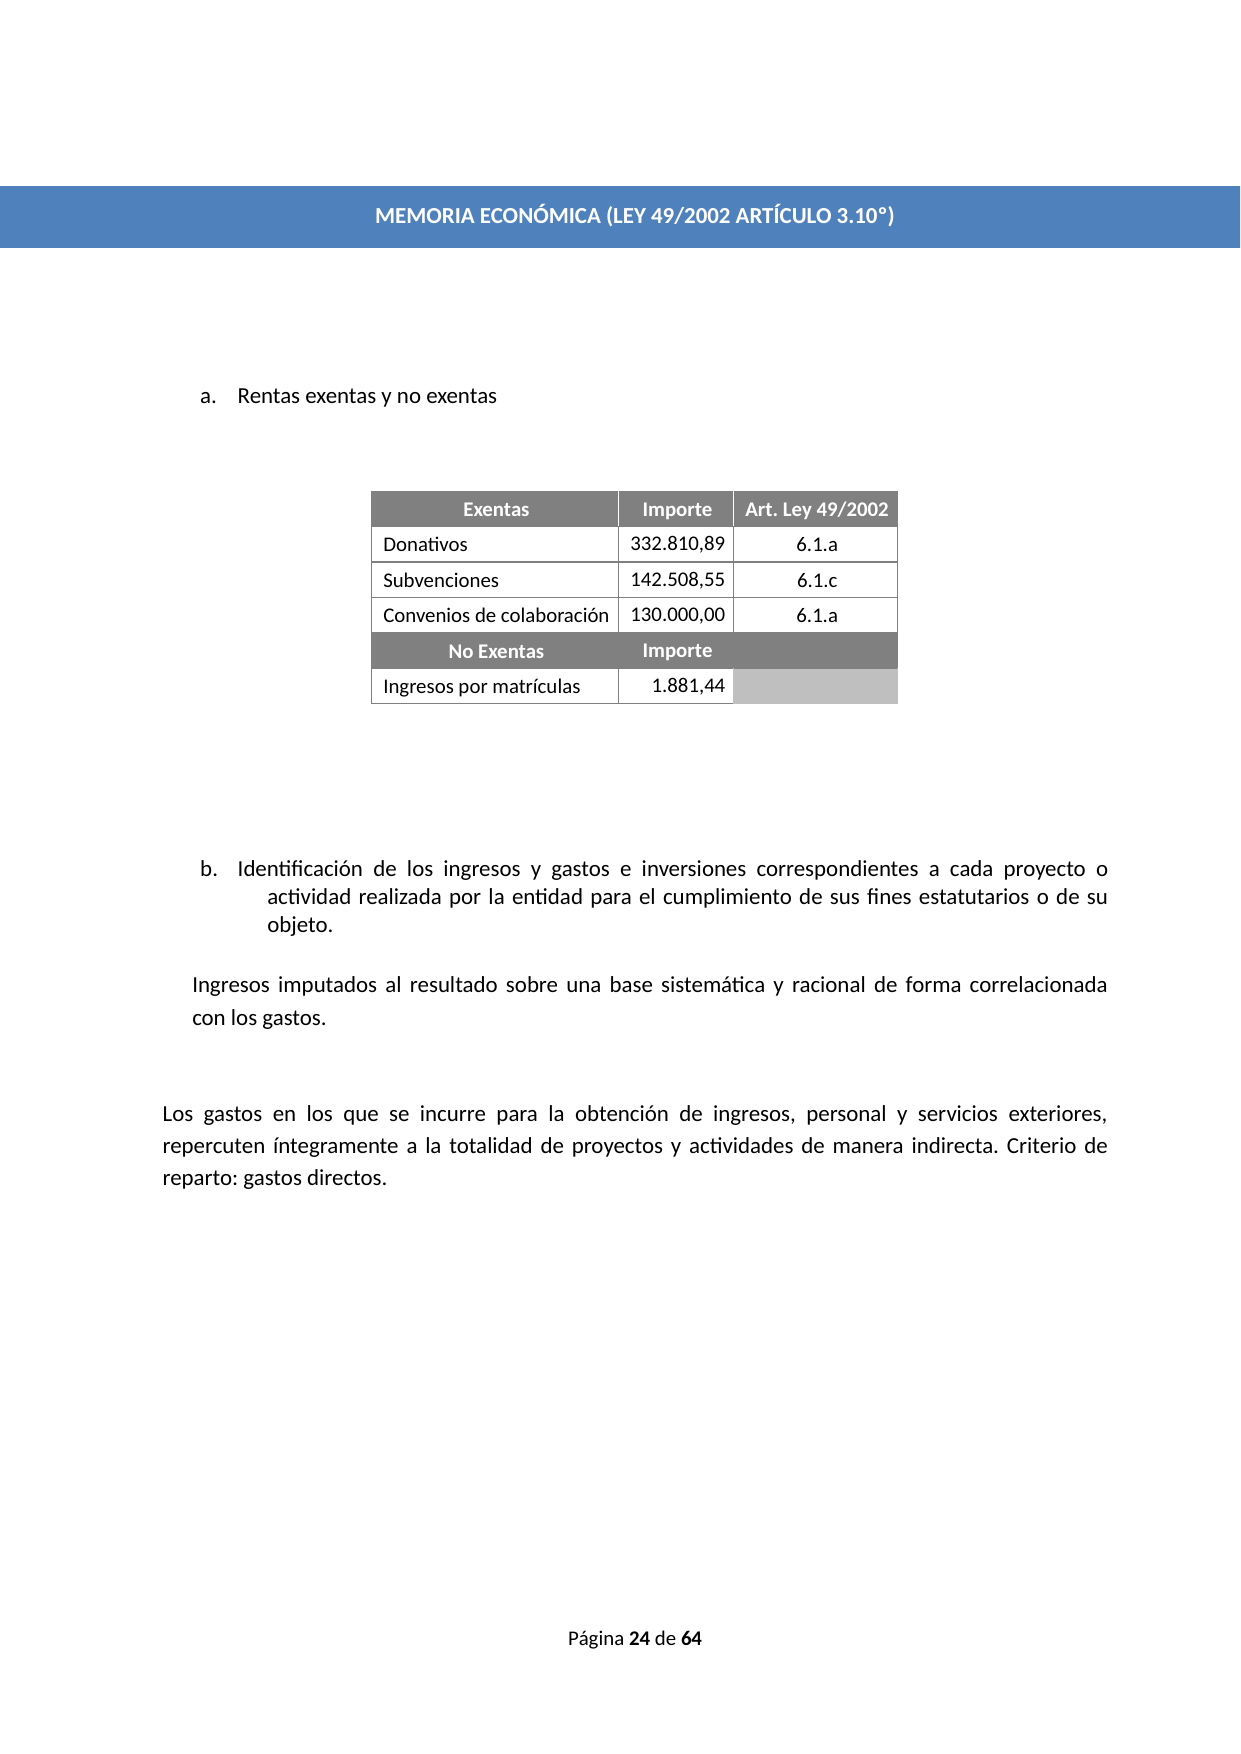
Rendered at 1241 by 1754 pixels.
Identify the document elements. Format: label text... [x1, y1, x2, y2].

table_cell Ingresos por matrículas [372, 669, 618, 703]
table_cell Convenios de colaboración [372, 598, 618, 632]
list Rentas exentas y no exentas [200, 381, 1109, 409]
table_cell 332.810,89 [619, 527, 733, 561]
table_cell [734, 669, 897, 703]
table_header Art. Ley 49/2002 [734, 492, 897, 526]
table_header Exentas [372, 492, 618, 526]
table_cell 6.1.a [734, 598, 897, 632]
table_cell Importe [619, 633, 733, 668]
table_cell 130.000,00 [619, 598, 733, 632]
table_cell Subvenciones [372, 563, 618, 597]
text Los gastos en los que se incurre para la obtención de ingresos, personal y servicios exteriores, repercuten íntegramente a la totalidad de proyectos y actividades de manera indirecta. Criterio de reparto: gastos directos. [162, 1099, 1109, 1192]
table_cell Donativos [372, 527, 618, 561]
list Identificación de los ingresos y gastos e inversiones correspondientes a cada proyecto o actividad realizada por la entidad para el cumplimiento de sus fines estatutarios o de su objeto. [200, 854, 1109, 938]
table_cell [734, 633, 897, 668]
text Ingresos imputados al resultado sobre una base sistemática y racional de forma correlacionada con los gastos. [192, 970, 1109, 1031]
table_cell 6.1.a [734, 527, 897, 561]
table_cell 1.881,44 [619, 669, 733, 703]
table_cell 6.1.c [734, 563, 897, 597]
table_header Importe [619, 492, 733, 526]
table_cell No Exentas [372, 633, 618, 668]
table_cell 142.508,55 [619, 563, 733, 597]
